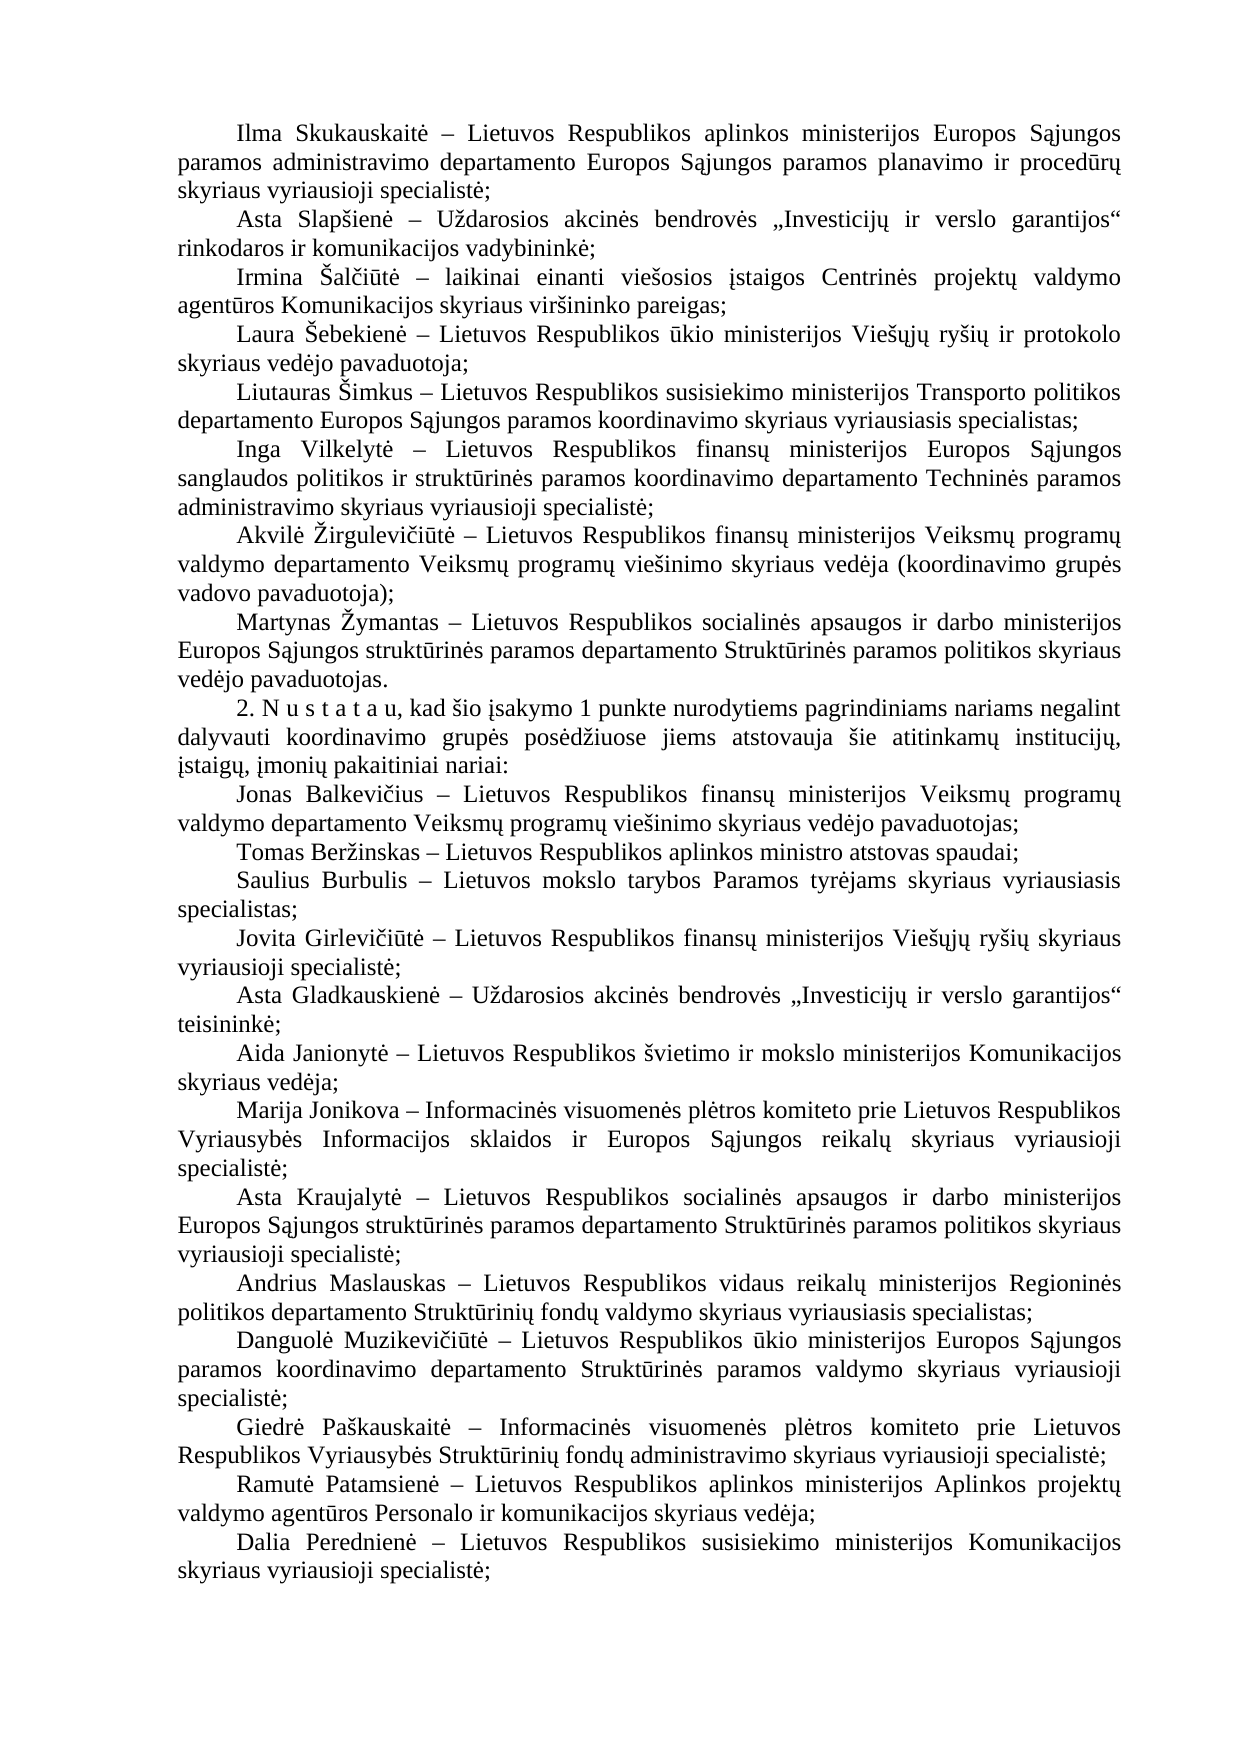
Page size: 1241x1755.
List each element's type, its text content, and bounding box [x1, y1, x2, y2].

text Asta Slapšienė – Uždarosios akcinės bendrovės „Investicijų ir verslo garantijos“ rinkodaros ir komunikacijos vadybininkė; [177, 204, 1122, 262]
text Giedrė Paškauskaitė – Informacinės visuomenės plėtros komiteto prie Lietuvos Respublikos Vyriausybės Struktūrinių fondų administravimo skyriaus vyriausioji specialistė; [177, 1412, 1122, 1469]
text Irmina Šalčiūtė – laikinai einanti viešosios įstaigos Centrinės projektų valdymo agentūros Komunikacijos skyriaus viršininko pareigas; [177, 262, 1122, 319]
text Akvilė Žirgulevičiūtė – Lietuvos Respublikos finansų ministerijos Veiksmų programų valdymo departamento Veiksmų programų viešinimo skyriaus vedėja (koordinavimo grupės vadovo pavaduotoja); [177, 521, 1122, 607]
text Liutauras Šimkus – Lietuvos Respublikos susisiekimo ministerijos Transporto politikos departamento Europos Sąjungos paramos koordinavimo skyriaus vyriausiasis specialistas; [177, 377, 1122, 434]
text Asta Gladkauskienė – Uždarosios akcinės bendrovės „Investicijų ir verslo garantijos“ teisininkė; [177, 981, 1122, 1038]
text Ramutė Patamsienė – Lietuvos Respublikos aplinkos ministerijos Aplinkos projektų valdymo agentūros Personalo ir komunikacijos skyriaus vedėja; [177, 1469, 1122, 1527]
text Inga Vilkelytė – Lietuvos Respublikos finansų ministerijos Europos Sąjungos sanglaudos politikos ir struktūrinės paramos koordinavimo departamento Techninės paramos administravimo skyriaus vyriausioji specialistė; [177, 434, 1122, 521]
text Laura Šebekienė – Lietuvos Respublikos ūkio ministerijos Viešųjų ryšių ir protokolo skyriaus vedėjo pavaduotoja; [177, 319, 1122, 377]
text Tomas Beržinskas – Lietuvos Respublikos aplinkos ministro atstovas spaudai; [177, 837, 1122, 866]
text Danguolė Muzikevičiūtė – Lietuvos Respublikos ūkio ministerijos Europos Sąjungos paramos koordinavimo departamento Struktūrinės paramos valdymo skyriaus vyriausioji specialistė; [177, 1326, 1122, 1412]
text Ilma Skukauskaitė – Lietuvos Respublikos aplinkos ministerijos Europos Sąjungos paramos administravimo departamento Europos Sąjungos paramos planavimo ir procedūrų skyriaus vyriausioji specialistė; [177, 118, 1122, 204]
text Martynas Žymantas – Lietuvos Respublikos socialinės apsaugos ir darbo ministerijos Europos Sąjungos struktūrinės paramos departamento Struktūrinės paramos politikos skyriaus vedėjo pavaduotojas. [177, 607, 1122, 693]
text Jovita Girlevičiūtė – Lietuvos Respublikos finansų ministerijos Viešųjų ryšių skyriaus vyriausioji specialistė; [177, 923, 1122, 981]
text 2. N u s t a t a u, kad šio įsakymo 1 punkte nurodytiems pagrindiniams nariams negalint dalyvauti koordinavimo grupės posėdžiuose jiems atstovauja šie atitinkamų institucijų, įstaigų, įmonių pakaitiniai nariai: [177, 693, 1122, 779]
text Dalia Perednienė – Lietuvos Respublikos susisiekimo ministerijos Komunikacijos skyriaus vyriausioji specialistė; [177, 1527, 1122, 1584]
text Saulius Burbulis – Lietuvos mokslo tarybos Paramos tyrėjams skyriaus vyriausiasis specialistas; [177, 866, 1122, 923]
text Andrius Maslauskas – Lietuvos Respublikos vidaus reikalų ministerijos Regioninės politikos departamento Struktūrinių fondų valdymo skyriaus vyriausiasis specialistas; [177, 1268, 1122, 1326]
text Aida Janionytė – Lietuvos Respublikos švietimo ir mokslo ministerijos Komunikacijos skyriaus vedėja; [177, 1038, 1122, 1096]
text Marija Jonikova – Informacinės visuomenės plėtros komiteto prie Lietuvos Respublikos Vyriausybės Informacijos sklaidos ir Europos Sąjungos reikalų skyriaus vyriausioji specialistė; [177, 1096, 1122, 1182]
text Jonas Balkevičius – Lietuvos Respublikos finansų ministerijos Veiksmų programų valdymo departamento Veiksmų programų viešinimo skyriaus vedėjo pavaduotojas; [177, 779, 1122, 837]
text Asta Kraujalytė – Lietuvos Respublikos socialinės apsaugos ir darbo ministerijos Europos Sąjungos struktūrinės paramos departamento Struktūrinės paramos politikos skyriaus vyriausioji specialistė; [177, 1182, 1122, 1268]
